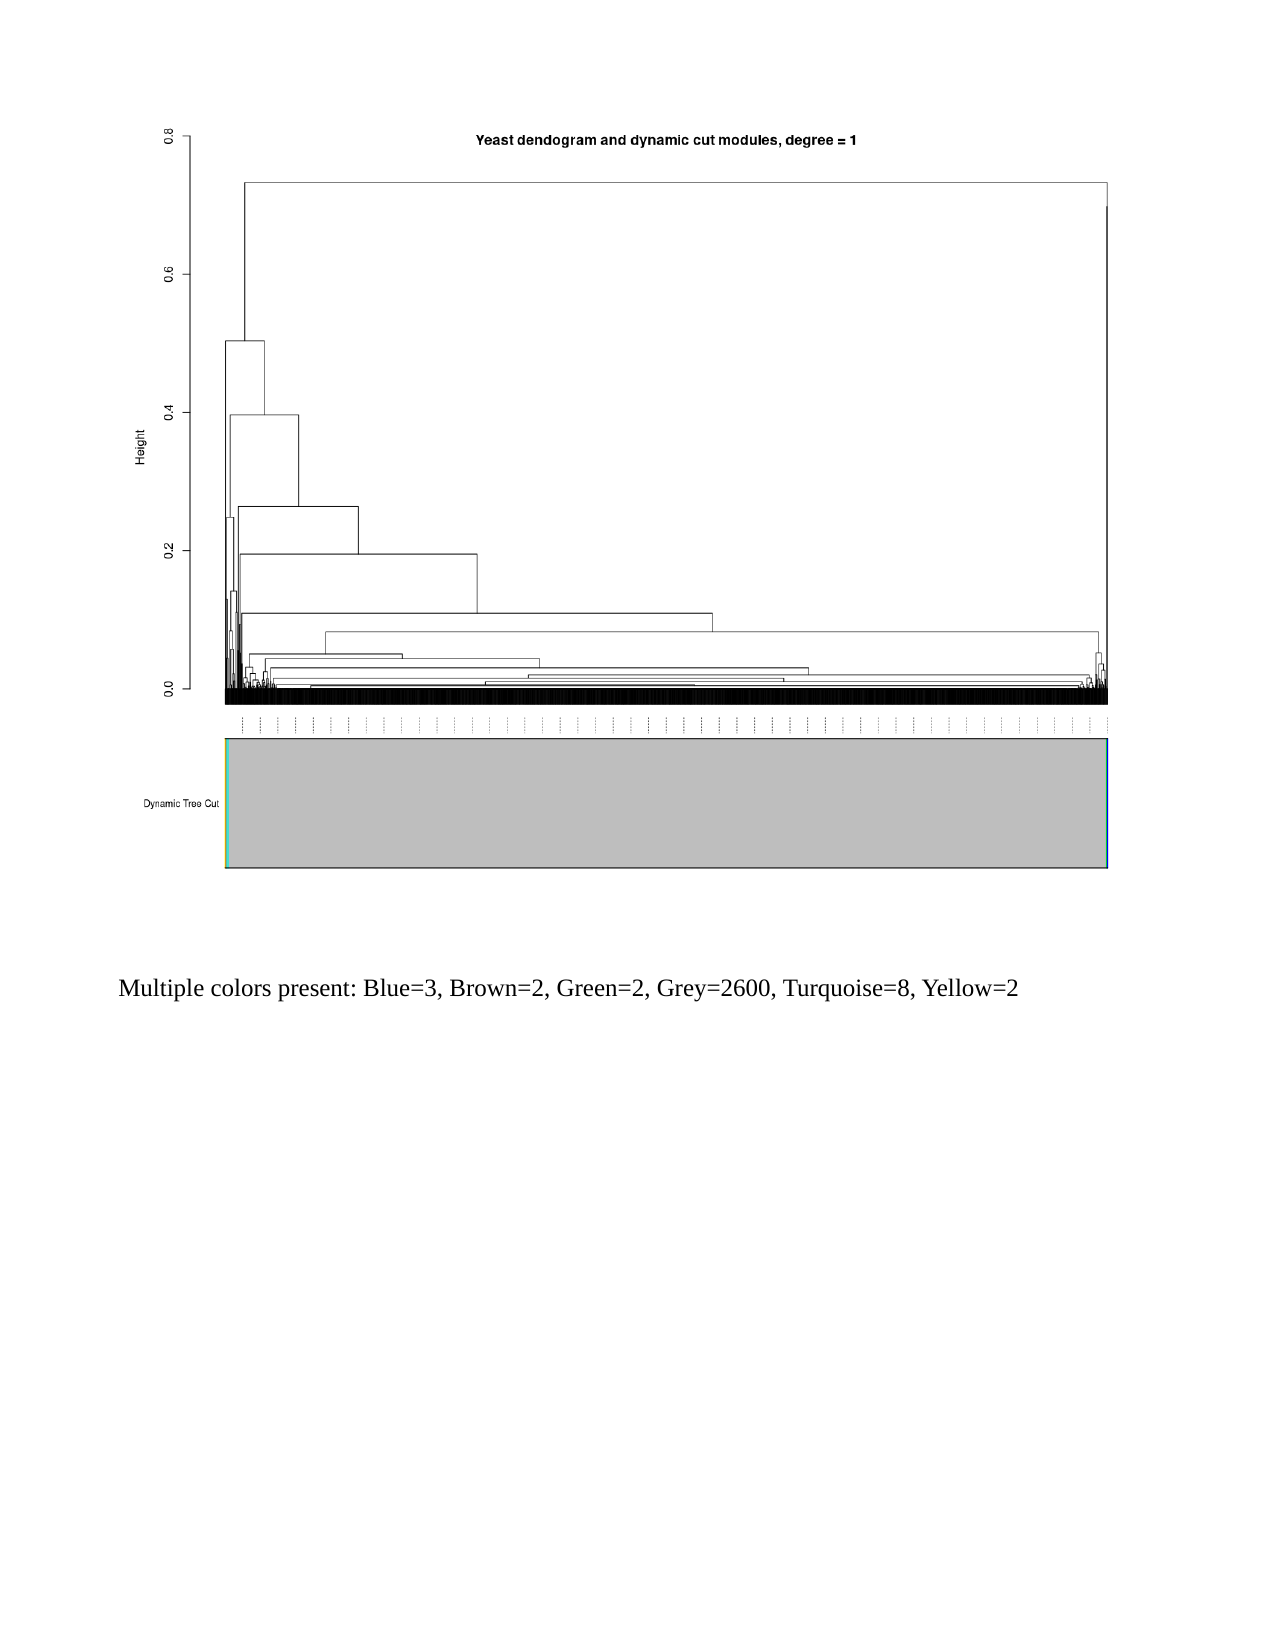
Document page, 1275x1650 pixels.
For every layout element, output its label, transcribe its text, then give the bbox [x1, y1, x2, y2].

text Multiple colors present: Blue=3, Brown=2, Green=2, Grey=2600, Turquoise=8, Yellow=2 [118, 973, 1157, 1001]
picture [118, 118, 1157, 887]
